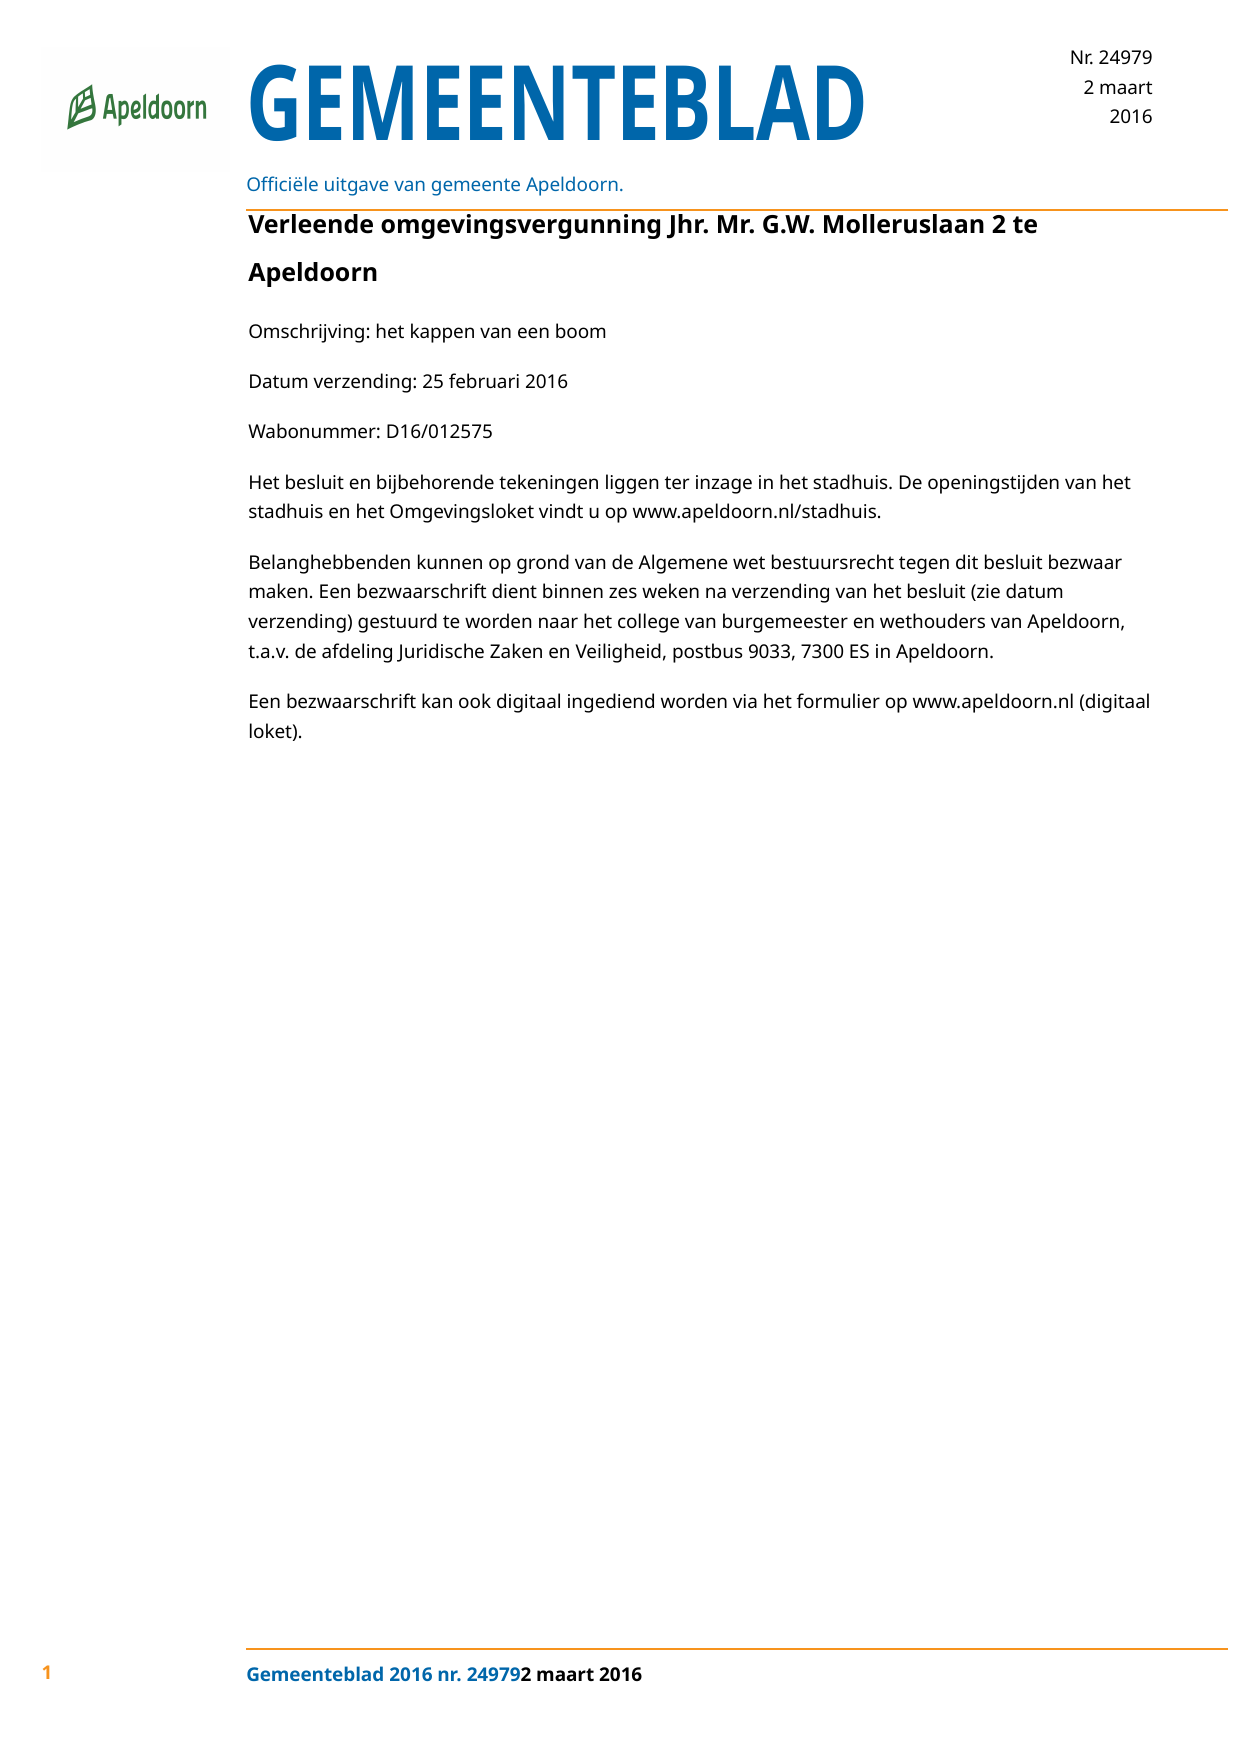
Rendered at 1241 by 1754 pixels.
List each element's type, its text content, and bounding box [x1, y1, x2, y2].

text Datum verzending: 25 februari 2016 [248, 368, 1152, 394]
picture [41, 47, 231, 172]
text Omschrijving: het kappen van een boom [248, 318, 1152, 344]
text Belanghebbenden kunnen op grond van de Algemene wet bestuursrecht tegen dit besluit bezwaar maken. Een bezwaarschrift dient binnen zes weken na verzending van het besluit (zie datum verzending) gestuurd te worden naar het college van burgemeester en wethouders van Apeldoorn, t.a.v. de afdeling Juridische Zaken en Veiligheid, postbus 9033, 7300 ES in Apeldoorn. [248, 549, 1152, 664]
text Een bezwaarschrift kan ook digitaal ingediend worden via het formulier op www.apeldoorn.nl (digitaal loket). [248, 688, 1152, 744]
text Wabonummer: D16/012575 [248, 419, 1152, 444]
text Verleende omgevingsvergunning Jhr. Mr. G.W. Molleruslaan 2 te Apeldoorn [248, 211, 1152, 288]
text Het besluit en bijbehorende tekeningen liggen ter inzage in het stadhuis. De openingstijden van het stadhuis en het Omgevingsloket vindt u op www.apeldoorn.nl/stadhuis. [248, 469, 1152, 524]
